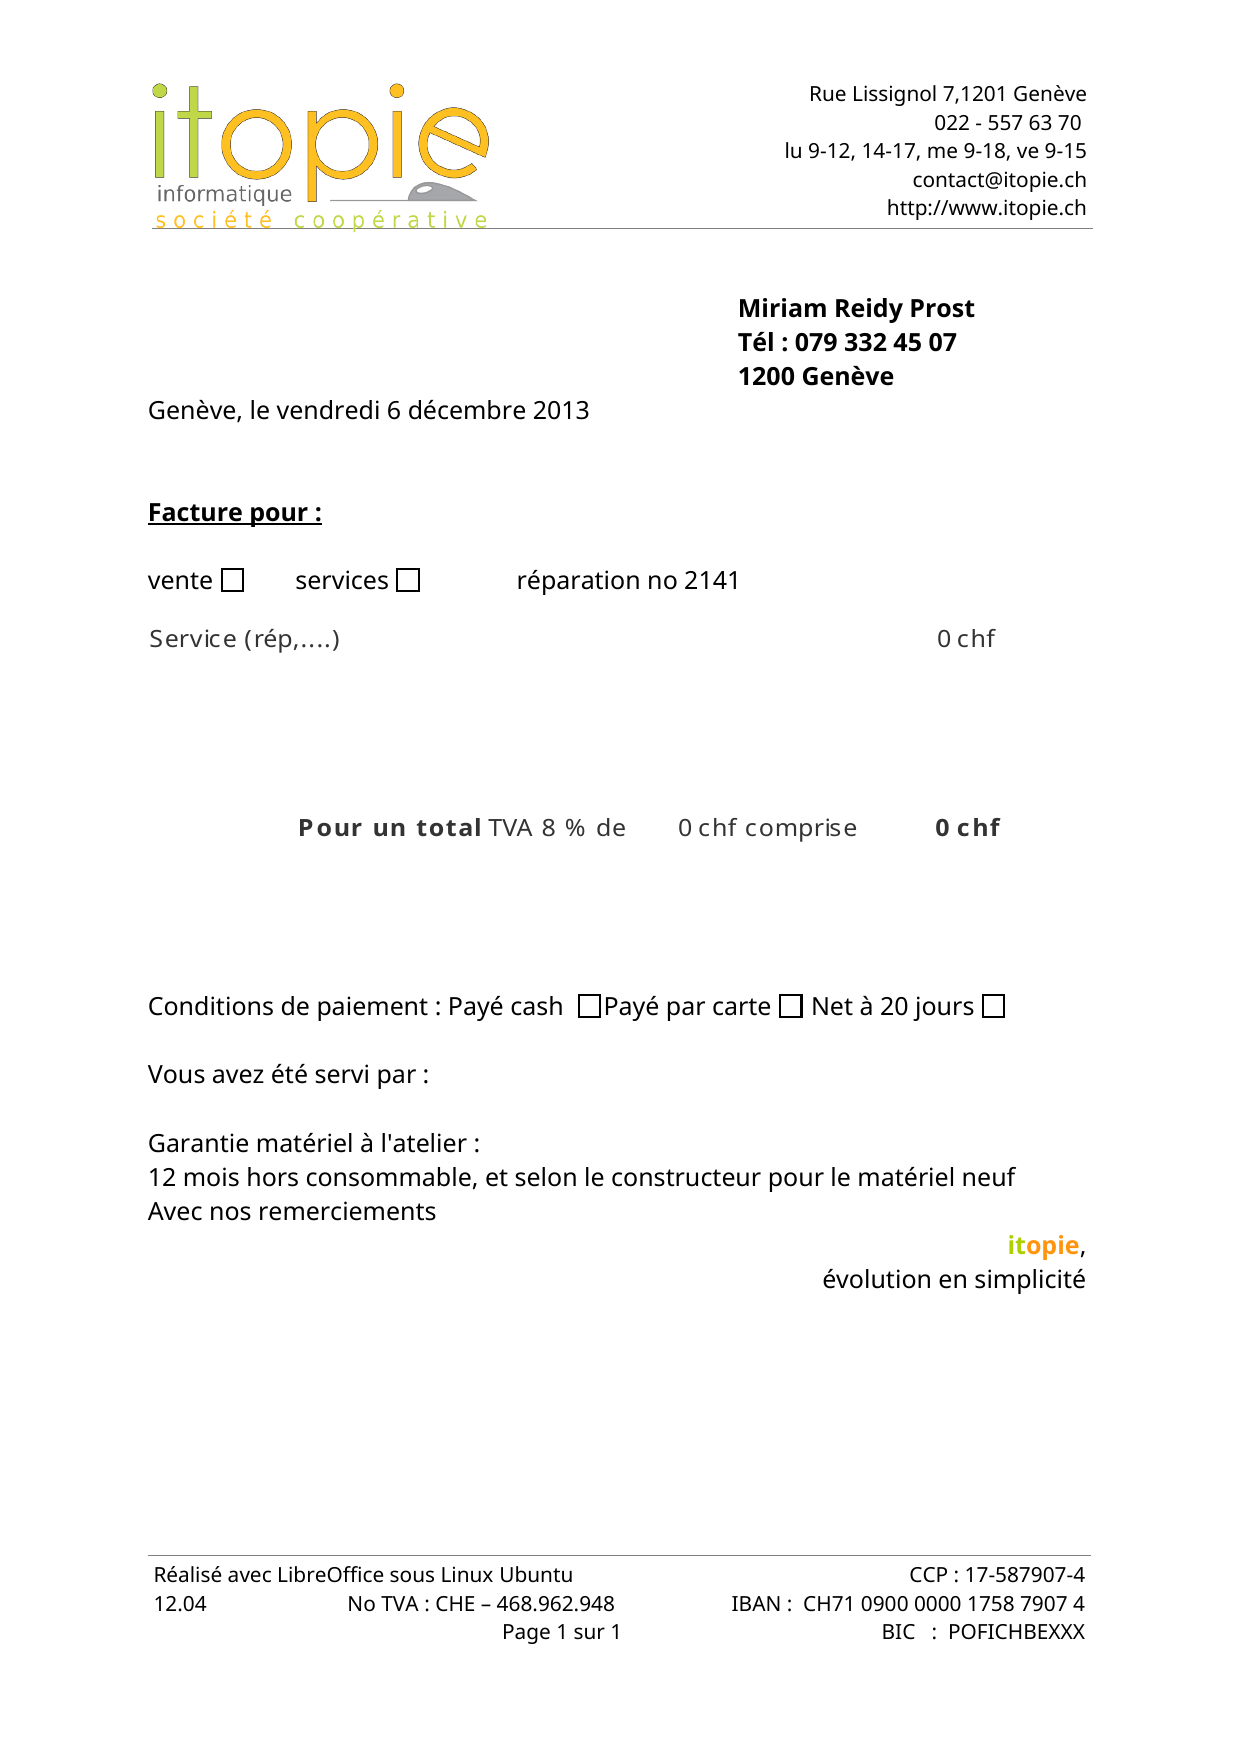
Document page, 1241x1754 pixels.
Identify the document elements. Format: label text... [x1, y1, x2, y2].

text Tél : 079 332 45 07 [148, 324, 1093, 358]
text Genève, le vendredi 6 décembre 2013 [148, 392, 1093, 427]
text 1200 Genève [148, 358, 1093, 392]
text Garantie matériel à l'atelier : [148, 1125, 1093, 1159]
text vente services réparation no 2141 [148, 563, 1093, 597]
text Avec nos remerciements [148, 1193, 1093, 1227]
text Conditions de paiement : Payé cash Payé par carte Net à 20 jours [148, 989, 1093, 1023]
text Vous avez été servi par : [148, 1057, 1093, 1091]
picture [138, 72, 500, 244]
text Facture pour : [148, 495, 1093, 529]
text évolution en simplicité [148, 1262, 1093, 1296]
text itopie, [148, 1227, 1093, 1262]
text Miriam Reidy Prost [148, 290, 1093, 324]
text 12 mois hors consommable, et selon le constructeur pour le matériel neuf [148, 1159, 1093, 1193]
